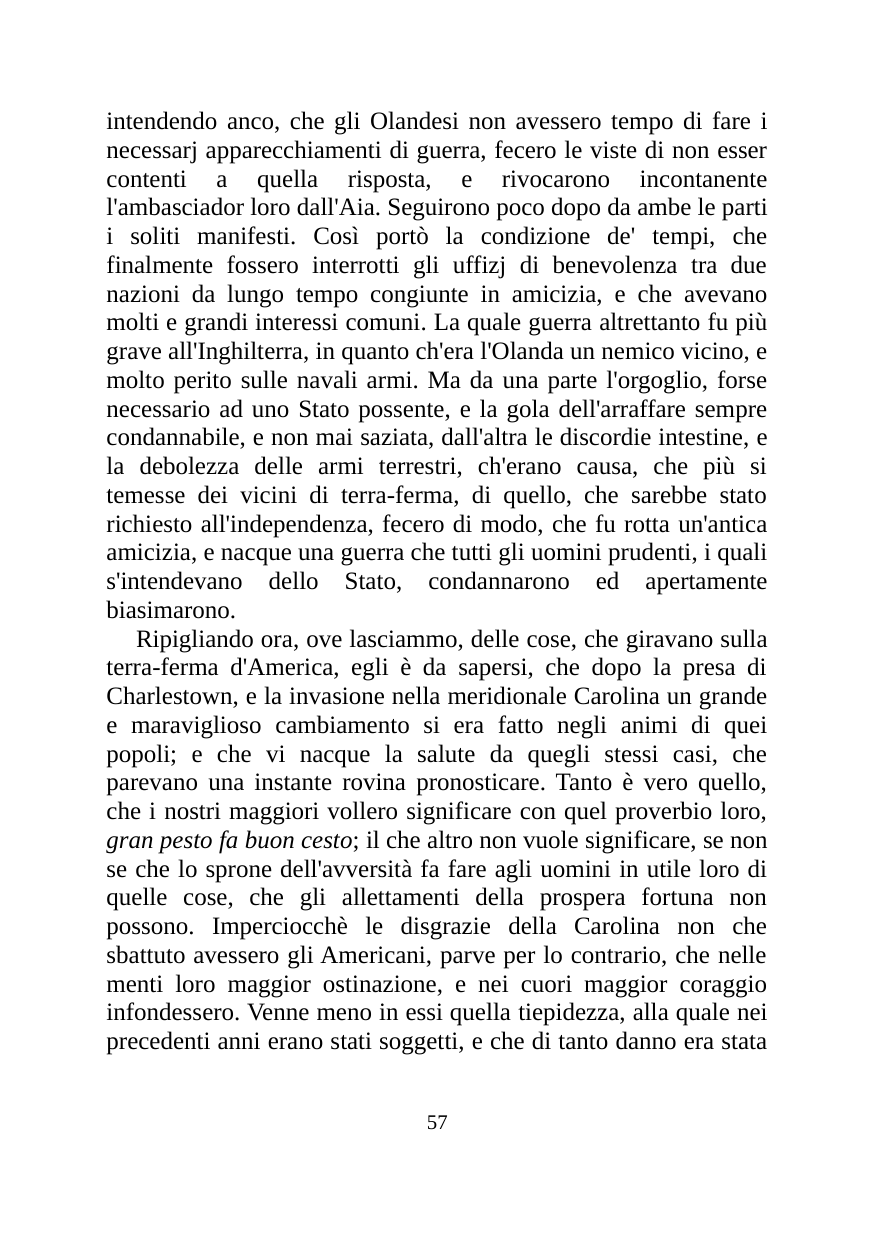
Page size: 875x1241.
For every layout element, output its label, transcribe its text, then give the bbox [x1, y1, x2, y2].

text intendendo anco, che gli Olandesi non avessero tempo di fare i necessarj apparecchiamenti di guerra, fecero le viste di non esser contenti a quella risposta, e rivocarono incontanente l'ambasciador loro dall'Aia. Seguirono poco dopo da ambe le parti i soliti manifesti. Così portò la condizione de' tempi, che finalmente fossero interrotti gli uffizj di benevolenza tra due nazioni da lungo tempo congiunte in amicizia, e che avevano molti e grandi interessi comuni. La quale guerra altrettanto fu più grave all'Inghilterra, in quanto ch'era l'Olanda un nemico vicino, e molto perito sulle navali armi. Ma da una parte l'orgoglio, forse necessario ad uno Stato possente, e la gola dell'arraffare sempre condannabile, e non mai saziata, dall'altra le discordie intestine, e la debolezza delle armi terrestri, ch'erano causa, che più si temesse dei vicini di terra-ferma, di quello, che sarebbe stato richiesto all'independenza, fecero di modo, che fu rotta un'antica amicizia, e nacque una guerra che tutti gli uomini prudenti, i quali s'intendevano dello Stato, condannarono ed apertamente biasimarono. [106, 106, 768, 624]
text Ripigliando ora, ove lasciammo, delle cose, che giravano sulla terra-ferma d'America, egli è da sapersi, che dopo la presa di Charlestown, e la invasione nella meridionale Carolina un grande e maraviglioso cambiamento si era fatto negli animi di quei popoli; e che vi nacque la salute da quegli stessi casi, che parevano una instante rovina pronosticare. Tanto è vero quello, che i nostri maggiori vollero significare con quel proverbio loro, gran pesto fa buon cesto; il che altro non vuole significare, se non se che lo sprone dell'avversità fa fare agli uomini in utile loro di quelle cose, che gli allettamenti della prospera fortuna non possono. Imperciocchè le disgrazie della Carolina non che sbattuto avessero gli Americani, parve per lo contrario, che nelle menti loro maggior ostinazione, e nei cuori maggior coraggio infondessero. Venne meno in essi quella tiepidezza, alla quale nei precedenti anni erano stati soggetti, e che di tanto danno era stata [106, 624, 768, 1055]
